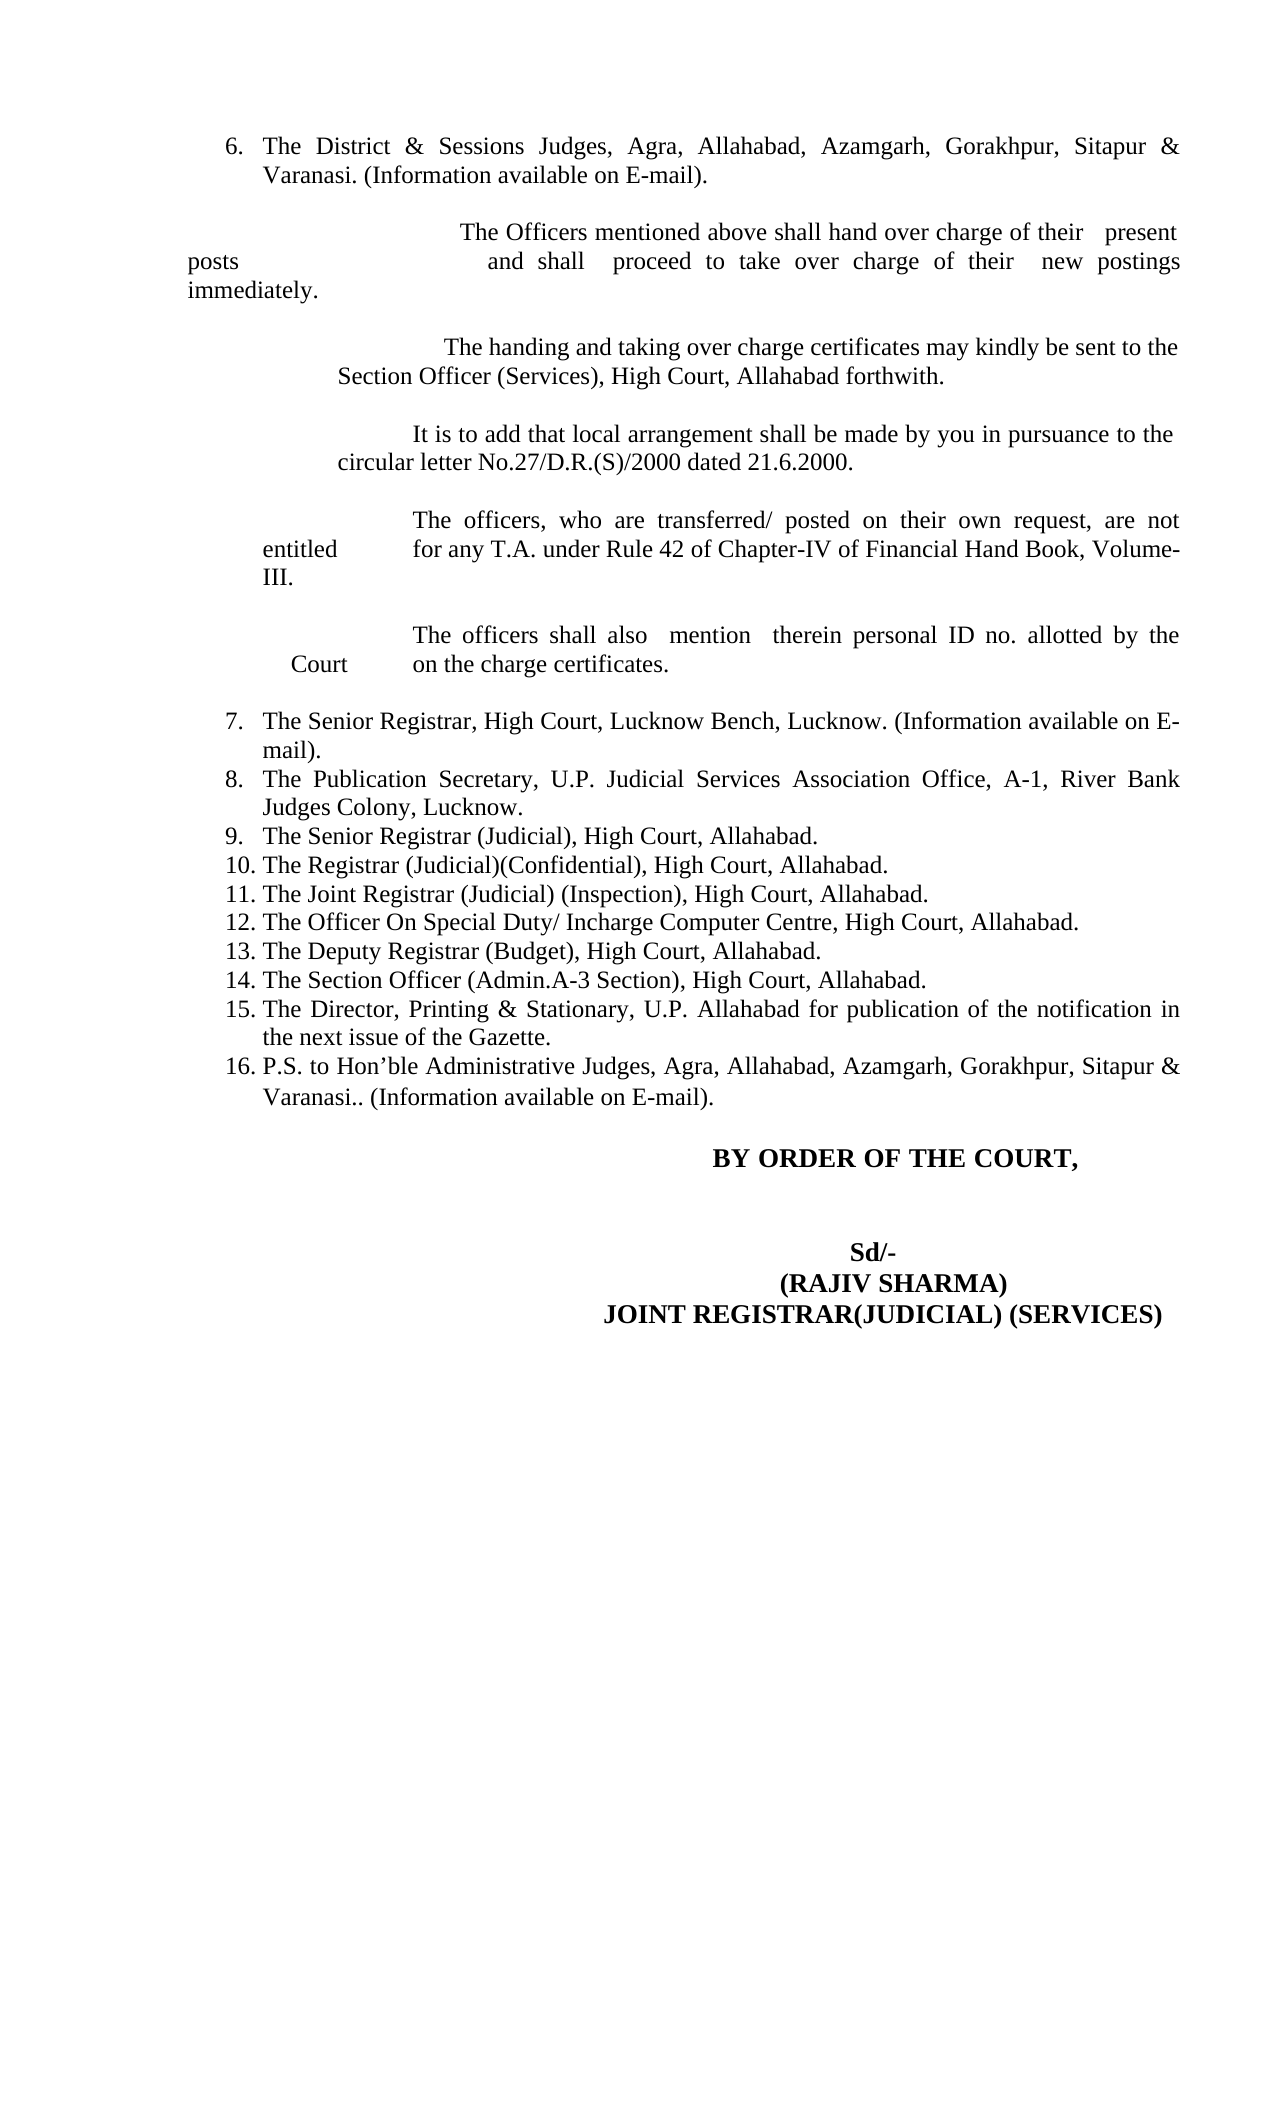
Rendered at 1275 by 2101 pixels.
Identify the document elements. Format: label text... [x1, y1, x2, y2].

text The officers, who are transferred/ posted on their own request, are not entitled for any T.A. under Rule 42 of Chapter-IV of Financial Hand Book, Volume-III. [225, 505, 1181, 591]
text Sd/- [187, 1236, 1183, 1267]
list The Officer On Special Duty/ Incharge Computer Centre, High Court, Allahabad. [225, 907, 1181, 936]
list The Officers mentioned above shall hand over charge of their present posts and shall proceed to take over charge of their new postings immediately. [187, 217, 1181, 304]
text (RAJIV SHARMA) [187, 1267, 1181, 1298]
list BY ORDER OF THE COURT, [712, 1142, 1181, 1204]
list The officers shall also mention therein personal ID no. allotted by the Court on the charge certificates. [291, 620, 1181, 677]
list The handing and taking over charge certificates may kindly be sent to the Section Officer (Services), High Court, Allahabad forthwith. [187, 332, 1181, 390]
list The Section Officer (Admin.A-3 Section), High Court, Allahabad. [225, 965, 1181, 994]
list The Senior Registrar (Judicial), High Court, Allahabad. [225, 821, 1181, 850]
list P.S. to Hon’ble Administrative Judges, Agra, Allahabad, Azamgarh, Gorakhpur, Sitapur & Varanasi.. (Information available on E-mail). [225, 1051, 1181, 1111]
list The District & Sessions Judges, Agra, Allahabad, Azamgarh, Gorakhpur, Sitapur & Varanasi. (Information available on E-mail). [225, 131, 1181, 189]
list The Senior Registrar, High Court, Lucknow Bench, Lucknow. (Information available on E-mail). [225, 706, 1181, 764]
list JOINT REGISTRAR(JUDICIAL) (SERVICES) [187, 1298, 1181, 1329]
list The Director, Printing & Stationary, U.P. Allahabad for publication of the notification in the next issue of the Gazette. [225, 994, 1181, 1051]
list The Registrar (Judicial)(Confidential), High Court, Allahabad. [225, 850, 1181, 879]
list It is to add that local arrangement shall be made by you in pursuance to the circular letter No.27/D.R.(S)/2000 dated 21.6.2000. [225, 419, 1181, 476]
list The Deputy Registrar (Budget), High Court, Allahabad. [225, 936, 1181, 965]
list The Joint Registrar (Judicial) (Inspection), High Court, Allahabad. [225, 879, 1181, 907]
list The Publication Secretary, U.P. Judicial Services Association Office, A-1, River Bank Judges Colony, Lucknow. [225, 764, 1181, 821]
